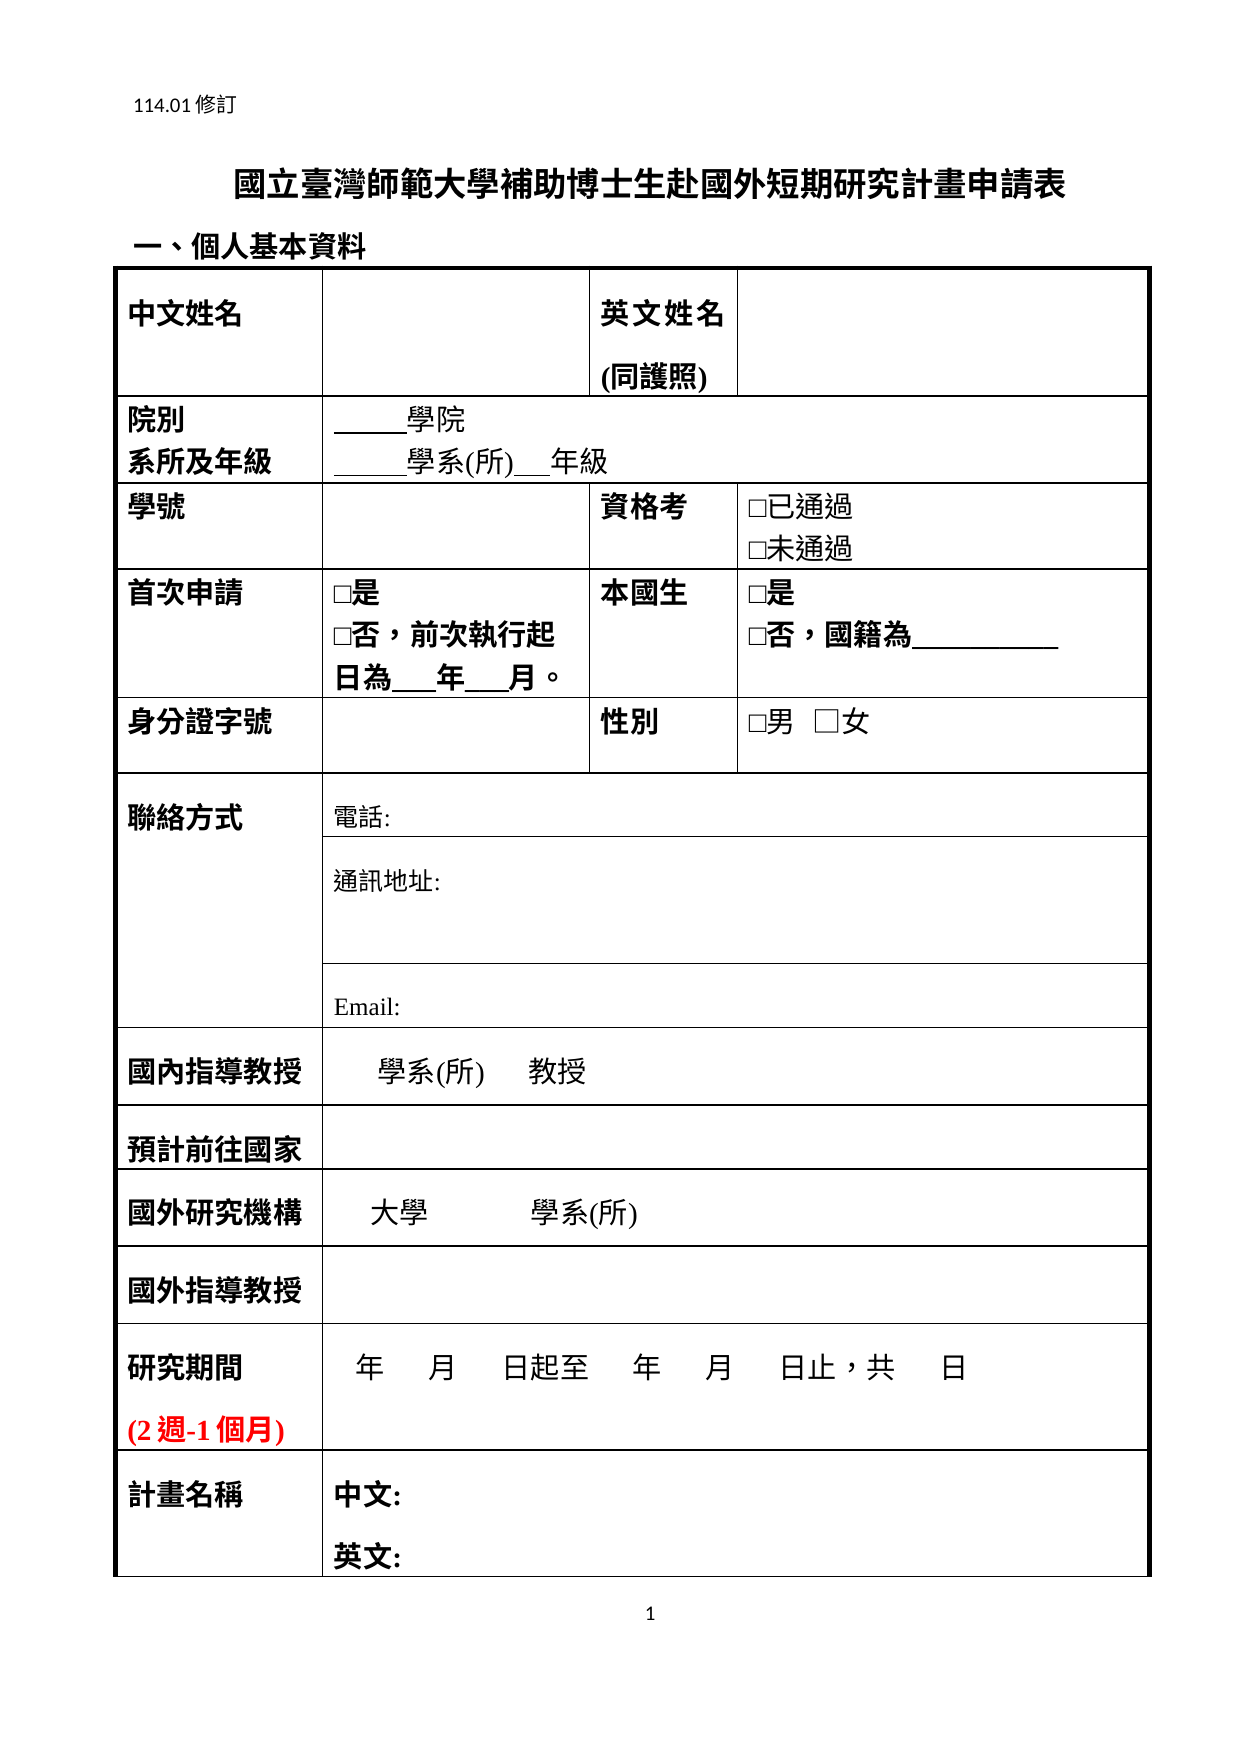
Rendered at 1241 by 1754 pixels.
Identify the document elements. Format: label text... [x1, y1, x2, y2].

table_cell □已通過 □未通過 [738, 484, 1147, 568]
table_cell [323, 1106, 1147, 1168]
table_cell 電話: [323, 774, 1147, 836]
table_cell 身分證字號 [118, 698, 322, 772]
table_cell [323, 698, 589, 772]
table_header 英文姓名(同護照) [590, 270, 737, 395]
table_cell [323, 484, 589, 568]
table_cell 國外研究機構 [118, 1170, 322, 1245]
table_cell 計畫名稱 [118, 1451, 322, 1576]
table_cell 本國生 [590, 570, 737, 697]
table_cell 學系(所) 教授 [323, 1028, 1147, 1104]
table_cell 研究期間 (2週-1個月) [118, 1324, 322, 1449]
table_cell 預計前往國家 [118, 1106, 322, 1168]
table_cell 資格考 [590, 484, 737, 568]
text 國立臺灣師範大學補助博士生赴國外短期研究計畫申請表 [133, 141, 1167, 203]
table_cell 年 月 日起至 年 月 日止，共 日 [323, 1324, 1147, 1449]
table_cell 國內指導教授 [118, 1028, 322, 1104]
table_cell 中文: 英文: [323, 1451, 1147, 1576]
table_cell 首次申請 [118, 570, 322, 697]
table_header [323, 270, 589, 395]
table_cell [323, 1247, 1147, 1322]
table_cell □是 □否，國籍為__________ [738, 570, 1147, 697]
table_cell 學號 [118, 484, 322, 568]
table_cell 學院 學系(所) 年級 [323, 397, 1147, 482]
table_header [738, 270, 1147, 395]
table_cell □男 □女 [738, 698, 1147, 772]
table_cell Email: [323, 964, 1147, 1027]
table_cell 性別 [590, 698, 737, 772]
table_cell □是 □否，前次執行起日為___年___月。 [323, 570, 589, 697]
table_cell 大學 學系(所) [323, 1170, 1147, 1245]
table_cell 國外指導教授 [118, 1247, 322, 1322]
table_cell 通訊地址: [323, 837, 1147, 963]
table_cell 聯絡方式 [118, 774, 322, 1027]
table_cell 院別 系所及年級 [118, 397, 322, 482]
text 一、個人基本資料 [133, 203, 1167, 266]
table_header 中文姓名 [118, 270, 322, 395]
